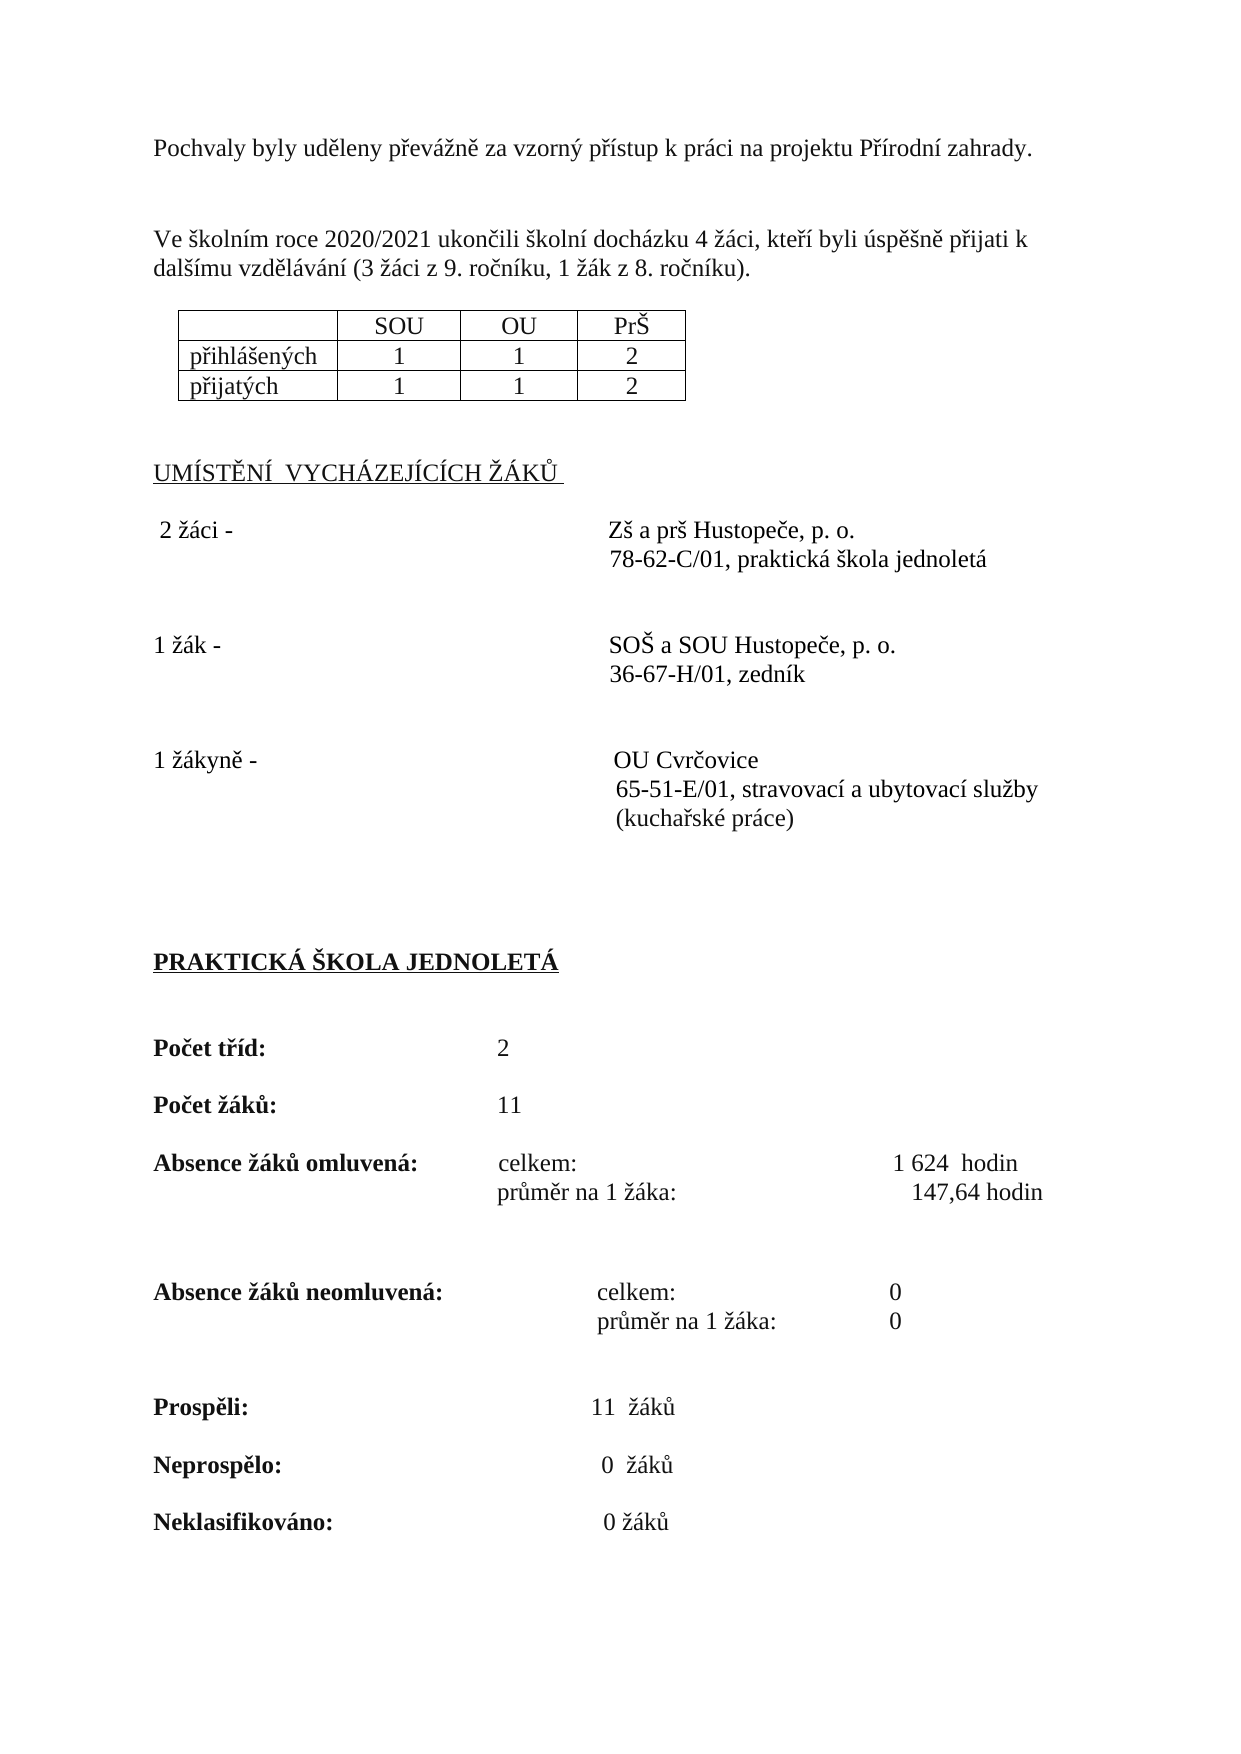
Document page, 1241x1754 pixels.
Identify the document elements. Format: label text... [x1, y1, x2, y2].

text průměr na 1 žáka: 147,64 hodin [153, 1177, 1093, 1206]
text 36-67-H/01, zedník [153, 659, 1093, 688]
text UMÍSTĚNÍ VYCHÁZEJÍCÍCH ŽÁKŮ [153, 458, 1093, 487]
table_cell 1 [461, 371, 577, 399]
text Počet žáků: 11 [153, 1091, 1093, 1119]
text Neprospělo: 0 žáků [153, 1450, 1093, 1479]
table_cell přihlášených [179, 341, 337, 370]
table_header SOU [338, 311, 460, 340]
table_header PrŠ [578, 311, 685, 340]
table_cell přijatých [179, 371, 337, 399]
table_cell 1 [338, 371, 460, 399]
text průměr na 1 žáka: 0 [153, 1306, 1093, 1335]
text Prospěli: 11 žáků [153, 1392, 1093, 1421]
text Absence žáků omluvená: celkem: 1 624 hodin [153, 1148, 1093, 1177]
table_cell 1 [338, 341, 460, 370]
text 2 žáci - Zš a prš Hustopeče, p. o. [153, 516, 1093, 544]
table_cell 1 [461, 341, 577, 370]
text Počet tříd: 2 [153, 1033, 1093, 1062]
text (kuchařské práce) [153, 803, 1093, 832]
text 78-62-C/01, praktická škola jednoletá [153, 544, 1093, 573]
text Neklasifikováno: 0 žáků [153, 1507, 1093, 1536]
text 1 žák - SOŠ a SOU Hustopeče, p. o. [153, 631, 1093, 659]
text 65-51-E/01, stravovací a ubytovací služby [153, 774, 1093, 803]
text Pochvaly byly uděleny převážně za vzorný přístup k práci na projektu Přírodní zahrady. [153, 133, 1093, 162]
table_cell 2 [578, 371, 685, 399]
table_cell 2 [578, 341, 685, 370]
text Absence žáků neomluvená: celkem: 0 [153, 1277, 1093, 1306]
table_header OU [461, 311, 577, 340]
table_header [179, 311, 337, 340]
text 1 žákyně - OU Cvrčovice [153, 746, 1093, 774]
text PRAKTICKÁ ŠKOLA JEDNOLETÁ [153, 947, 1093, 976]
text Ve školním roce 2020/2021 ukončili školní docházku 4 žáci, kteří byli úspěšně přijati k dalšímu vzdělávání (3 žáci z 9. ročníku, 1 žák z 8. ročníku). [153, 224, 1093, 281]
